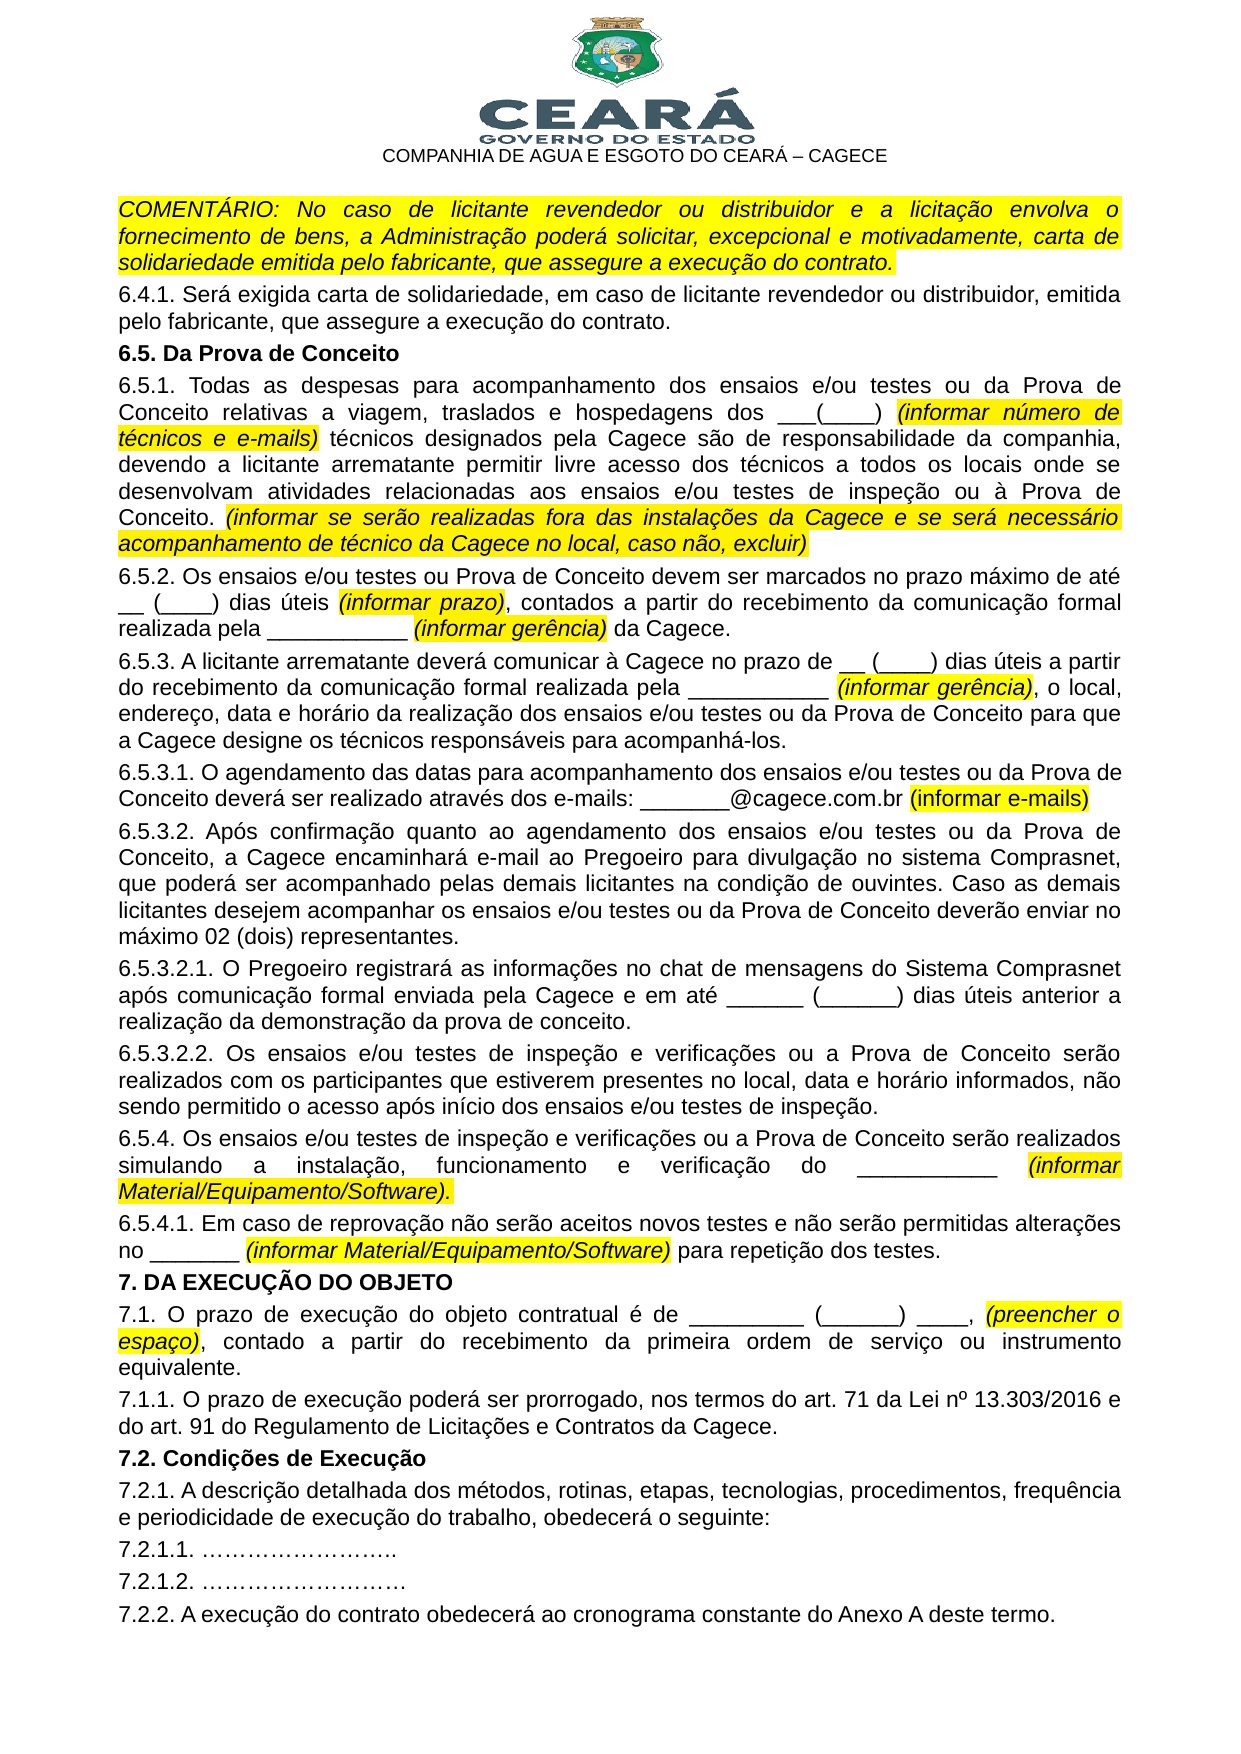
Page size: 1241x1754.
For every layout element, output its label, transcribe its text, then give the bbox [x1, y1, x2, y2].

text 7.2.1. A descrição detalhada dos métodos, rotinas, etapas, tecnologias, procedimentos, frequência e periodicidade de execução do trabalho, obedecerá o seguinte: [118, 1477, 1122, 1530]
text 6.5. Da Prova de Conceito [118, 340, 1122, 366]
picture [453, 12, 782, 148]
subtitle 6.4.1. Será exigida carta de solidariedade, em caso de licitante revendedor ou distribuidor, emitida pelo fabricante, que assegure a execução do contrato. [118, 281, 1122, 334]
text 6.5.1. Todas as despesas para acompanhamento dos ensaios e/ou testes ou da Prova de Conceito relativas a viagem, traslados e hospedagens dos ___(____) (informar número de técnicos e e-mails) técnicos designados pela Cagece são de responsabilidade da companhia, devendo a licitante arrematante permitir livre acesso dos técnicos a todos os locais onde se desenvolvam atividades relacionadas aos ensaios e/ou testes de inspeção ou à Prova de Conceito. (informar se serão realizadas fora das instalações da Cagece e se será necessário acompanhamento de técnico da Cagece no local, caso não, excluir) [118, 372, 1122, 557]
text 6.5.4. Os ensaios e/ou testes de inspeção e verificações ou a Prova de Conceito serão realizados simulando a instalação, funcionamento e verificação do ___________ (informar Material/Equipamento/Software). [118, 1125, 1122, 1204]
text 6.5.3.2.2. Os ensaios e/ou testes de inspeção e verificações ou a Prova de Conceito serão realizados com os participantes que estiverem presentes no local, data e horário informados, não sendo permitido o acesso após início dos ensaios e/ou testes de inspeção. [118, 1040, 1122, 1119]
text 6.5.3.1. O agendamento das datas para acompanhamento dos ensaios e/ou testes ou da Prova de Conceito deverá ser realizado através dos e-mails: _______@cagece.com.br (informar e-mails) [118, 759, 1122, 812]
text 7.1. O prazo de execução do objeto contratual é de _________ (______) ____, (preencher o espaço), contado a partir do recebimento da primeira ordem de serviço ou instrumento equivalente. [118, 1301, 1122, 1380]
text 6.5.3.2. Após confirmação quanto ao agendamento dos ensaios e/ou testes ou da Prova de Conceito, a Cagece encaminhará e-mail ao Pregoeiro para divulgação no sistema Comprasnet, que poderá ser acompanhado pelas demais licitantes na condição de ouvintes. Caso as demais licitantes desejem acompanhar os ensaios e/ou testes ou da Prova de Conceito deverão enviar no máximo 02 (dois) representantes. [118, 818, 1122, 949]
text 7.2.1.2. ……………………… [118, 1568, 1122, 1594]
text 6.5.3. A licitante arrematante deverá comunicar à Cagece no prazo de __ (____) dias úteis a partir do recebimento da comunicação formal realizada pela ___________ (informar gerência), o local, endereço, data e horário da realização dos ensaios e/ou testes ou da Prova de Conceito para que a Cagece designe os técnicos responsáveis para acompanhá-los. [118, 648, 1122, 753]
text 6.5.2. Os ensaios e/ou testes ou Prova de Conceito devem ser marcados no prazo máximo de até __ (____) dias úteis (informar prazo), contados a partir do recebimento da comunicação formal realizada pela ___________ (informar gerência) da Cagece. [118, 563, 1122, 642]
text 7. DA EXECUÇÃO DO OBJETO [118, 1269, 1122, 1295]
text 7.1.1. O prazo de execução poderá ser prorrogado, nos termos do art. 71 da Lei nº 13.303/2016 e do art. 91 do Regulamento de Licitações e Contratos da Cagece. [118, 1386, 1122, 1439]
text 6.5.3.2.1. O Pregoeiro registrará as informações no chat de mensagens do Sistema Comprasnet após comunicação formal enviada pela Cagece e em até ______ (______) dias úteis anterior a realização da demonstração da prova de conceito. [118, 955, 1122, 1034]
text COMENTÁRIO: No caso de licitante revendedor ou distribuidor e a licitação envolva o fornecimento de bens, a Administração poderá solicitar, excepcional e motivadamente, carta de solidariedade emitida pelo fabricante, que assegure a execução do contrato. [118, 196, 1122, 275]
text 7.2. Condições de Execução [118, 1445, 1122, 1471]
text 6.5.4.1. Em caso de reprovação não serão aceitos novos testes e não serão permitidas alterações no _______ (informar Material/Equipamento/Software) para repetição dos testes. [118, 1210, 1122, 1263]
text 7.2.1.1. …………………….. [118, 1536, 1122, 1562]
text 7.2.2. A execução do contrato obedecerá ao cronograma constante do Anexo A deste termo. [118, 1601, 1122, 1627]
